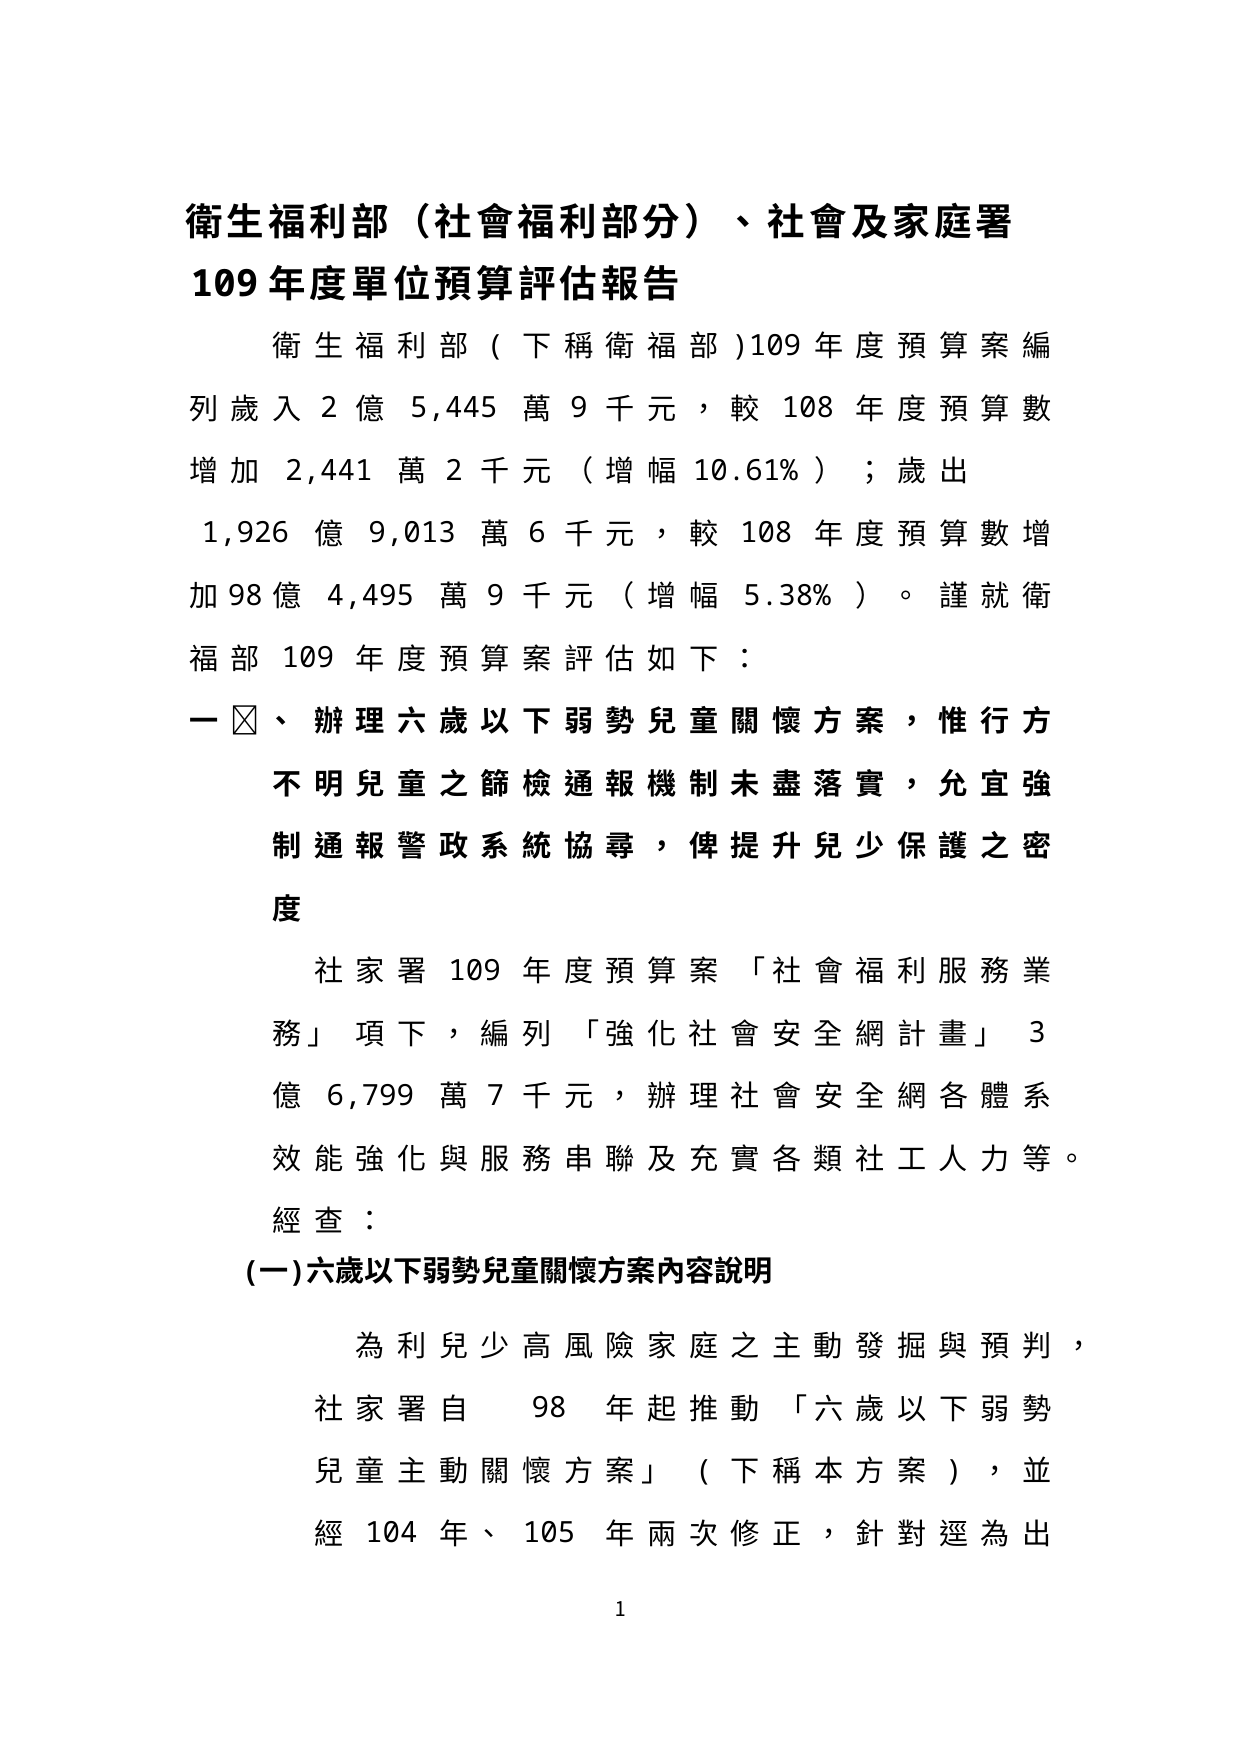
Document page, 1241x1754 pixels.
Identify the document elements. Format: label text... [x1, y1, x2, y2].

text 一、辦理六歲以下弱勢兒童關懷方案，惟行方不明兒童之篩檢通報機制未盡落實，允宜強制通報警政系統協尋，俾提升兒少保護之密度 [183, 677, 1058, 927]
text 社家署109年度預算案「社會福利服務業務」項下，編列「強化社會安全網計畫」3億6,799萬7千元，辦理社會安全網各體系效能強化與服務串聯及充實各類社工人力等。經查： [242, 927, 1058, 1240]
text 衛生福利部（社會福利部分）、社會及家庭署109年度單位預算評估報告 [183, 177, 1058, 302]
text 為利兒少高風險家庭之主動發掘與預判，社家署自 98 年起推動「六歲以下弱勢兒童主動關懷方案」(下稱本方案)，並經104年、105 年兩次修正，針對逕為出生登記、逕遷戶籍至戶政事務所、逾期未完成預防接種、未納入全民健保逾1年、國小新生未依規定入學、矯正機關收容人子女，及父或母未滿20歲等 7 類特定族群，加強戶政、衛政、學校及矯正體系之追蹤輔導機制，發現符合兒少保護或高風險家庭指標者，即通報地方政府機關提供訪視及服務。 [271, 1302, 1058, 1552]
text 衛生福利部(下稱衛福部)109年度預算案編列歲入2億5,445萬9千元，較108年度預算數增加2,441萬2千元（增幅10.61%）；歲出1,926億9,013萬6千元，較108年度預算數增加98億4,495萬9千元（增幅5.38%）。謹就衛福部109年度預算案評估如下： [183, 302, 1058, 677]
text (一)六歲以下弱勢兒童關懷方案內容說明 [242, 1240, 1058, 1292]
